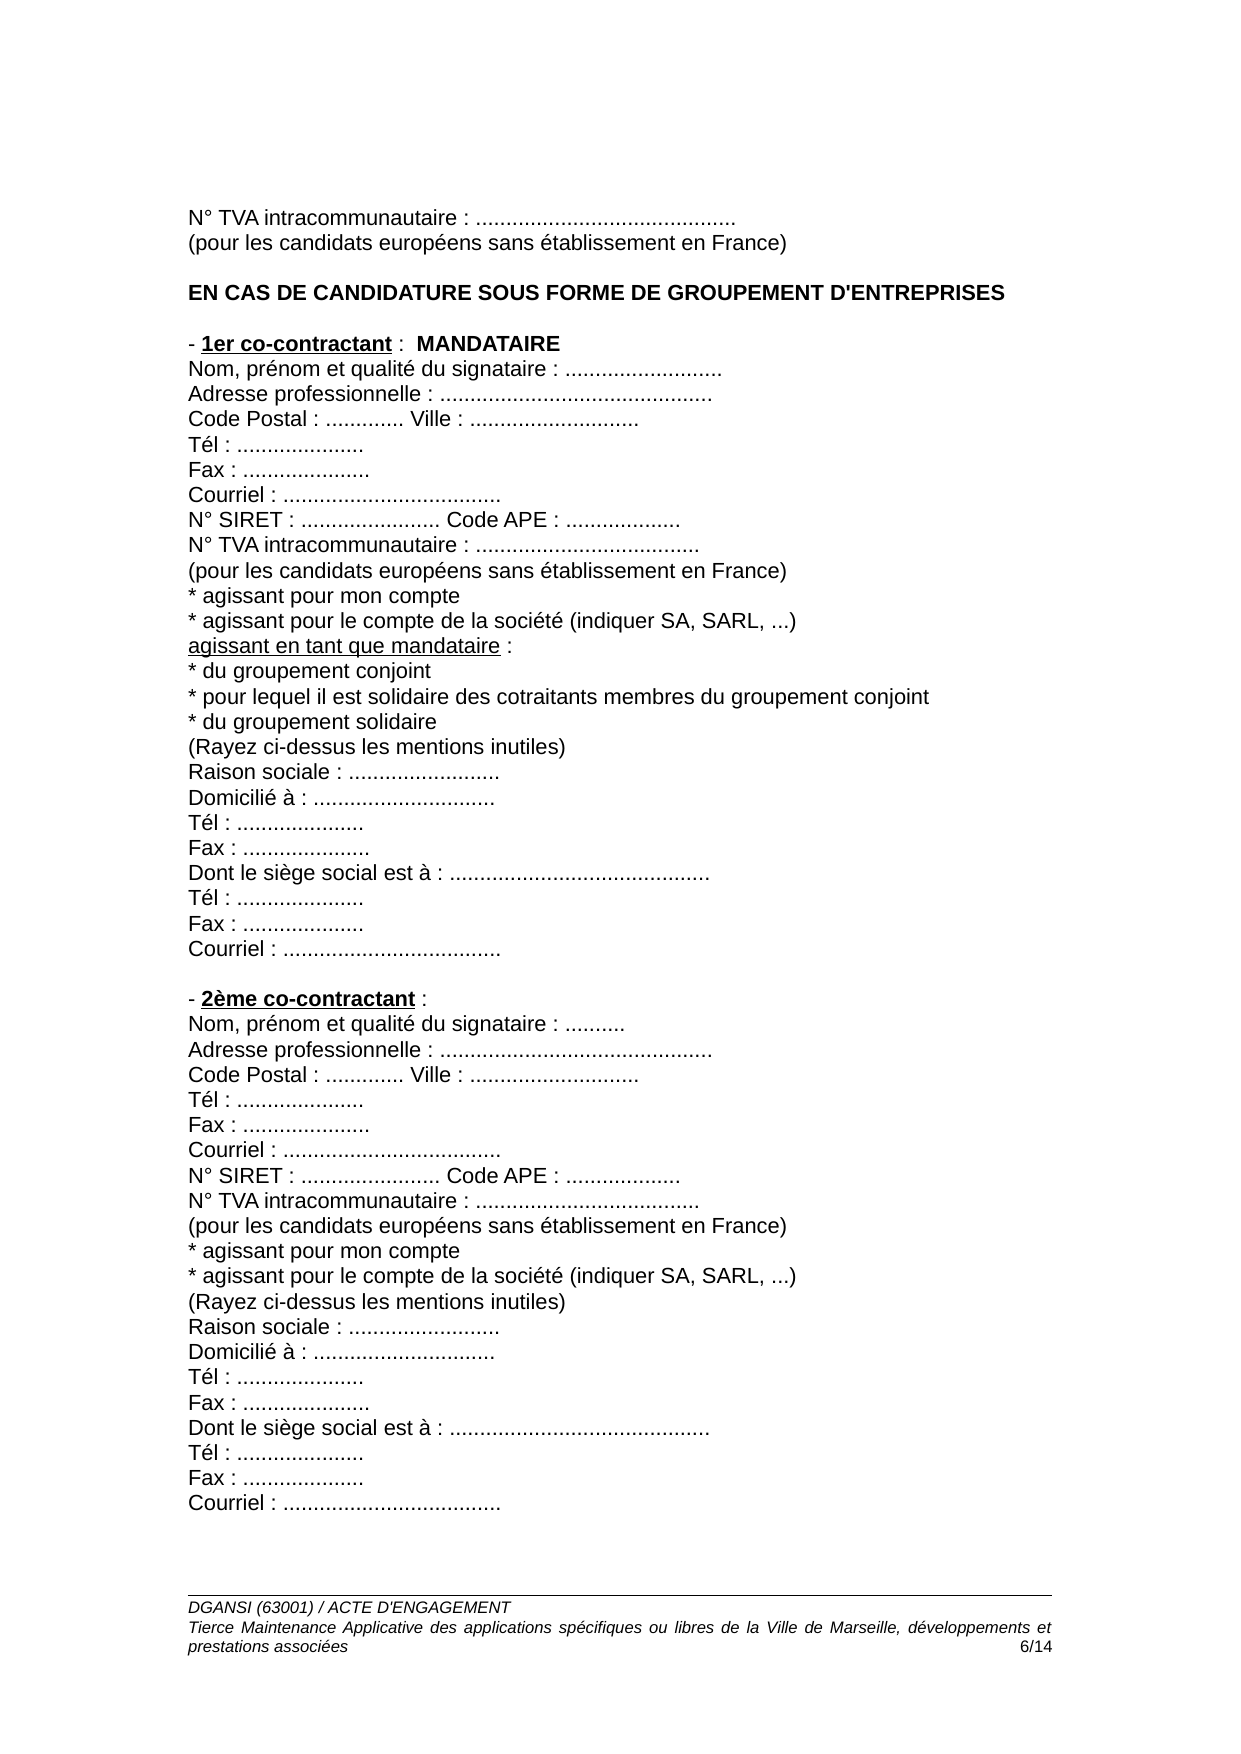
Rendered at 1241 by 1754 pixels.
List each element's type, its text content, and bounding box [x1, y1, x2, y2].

text Tél : ..................... [188, 885, 1052, 910]
text Dont le siège social est à : ........................................... [188, 860, 1052, 885]
text (Rayez ci-dessus les mentions inutiles) [188, 734, 1052, 759]
text * agissant pour mon compte [188, 1238, 1052, 1263]
text Tél : ..................... [188, 431, 1052, 457]
text (pour les candidats européens sans établissement en France) [188, 1213, 1052, 1238]
text Code Postal : ............. Ville : ............................ [188, 1062, 1052, 1087]
text (Rayez ci-dessus les mentions inutiles) [188, 1288, 1052, 1314]
text Courriel : .................................... [188, 936, 1052, 961]
text agissant en tant que mandataire : [188, 633, 1052, 658]
text * agissant pour mon compte [188, 583, 1052, 608]
text * agissant pour le compte de la société (indiquer SA, SARL, ...) [188, 1263, 1052, 1288]
text (pour les candidats européens sans établissement en France) [188, 557, 1052, 583]
text Raison sociale : ......................... [188, 759, 1052, 784]
text N° TVA intracommunautaire : ..................................... [188, 1188, 1052, 1213]
text Fax : .................... [188, 910, 1052, 936]
text Raison sociale : ......................... [188, 1314, 1052, 1339]
text Tél : ..................... [188, 809, 1052, 835]
text Nom, prénom et qualité du signataire : .......................... [188, 356, 1052, 381]
text N° SIRET : ....................... Code APE : ................... [188, 1162, 1052, 1188]
text * du groupement solidaire [188, 709, 1052, 734]
text Tél : ..................... [188, 1087, 1052, 1112]
text Domicilié à : .............................. [188, 1339, 1052, 1364]
text Fax : .................... [188, 1465, 1052, 1490]
text Fax : ..................... [188, 1112, 1052, 1137]
text N° TVA intracommunautaire : ..................................... [188, 532, 1052, 557]
text EN CAS DE CANDIDATURE SOUS FORME DE GROUPEMENT D'ENTREPRISES [188, 280, 1052, 305]
text Tél : ..................... [188, 1440, 1052, 1465]
text Code Postal : ............. Ville : ............................ [188, 406, 1052, 431]
text Fax : ..................... [188, 1389, 1052, 1414]
text Adresse professionnelle : ............................................. [188, 381, 1052, 406]
text * agissant pour le compte de la société (indiquer SA, SARL, ...) [188, 608, 1052, 633]
text Fax : ..................... [188, 457, 1052, 482]
text N° TVA intracommunautaire : ........................................... [188, 204, 1052, 230]
text Courriel : .................................... [188, 1490, 1052, 1515]
text Courriel : .................................... [188, 482, 1052, 507]
text N° SIRET : ....................... Code APE : ................... [188, 507, 1052, 532]
text * pour lequel il est solidaire des cotraitants membres du groupement conjoint [188, 683, 1052, 709]
text * du groupement conjoint [188, 658, 1052, 683]
text Dont le siège social est à : ........................................... [188, 1414, 1052, 1440]
text Nom, prénom et qualité du signataire : .......... [188, 1011, 1052, 1036]
text Courriel : .................................... [188, 1137, 1052, 1162]
text Fax : ..................... [188, 835, 1052, 860]
text (pour les candidats européens sans établissement en France) [188, 230, 1052, 255]
text - 1er co-contractant : MANDATAIRE [188, 331, 1052, 356]
text Domicilié à : .............................. [188, 784, 1052, 809]
text Adresse professionnelle : ............................................. [188, 1036, 1052, 1062]
text Tél : ..................... [188, 1364, 1052, 1389]
text - 2ème co-contractant : [188, 986, 1052, 1011]
